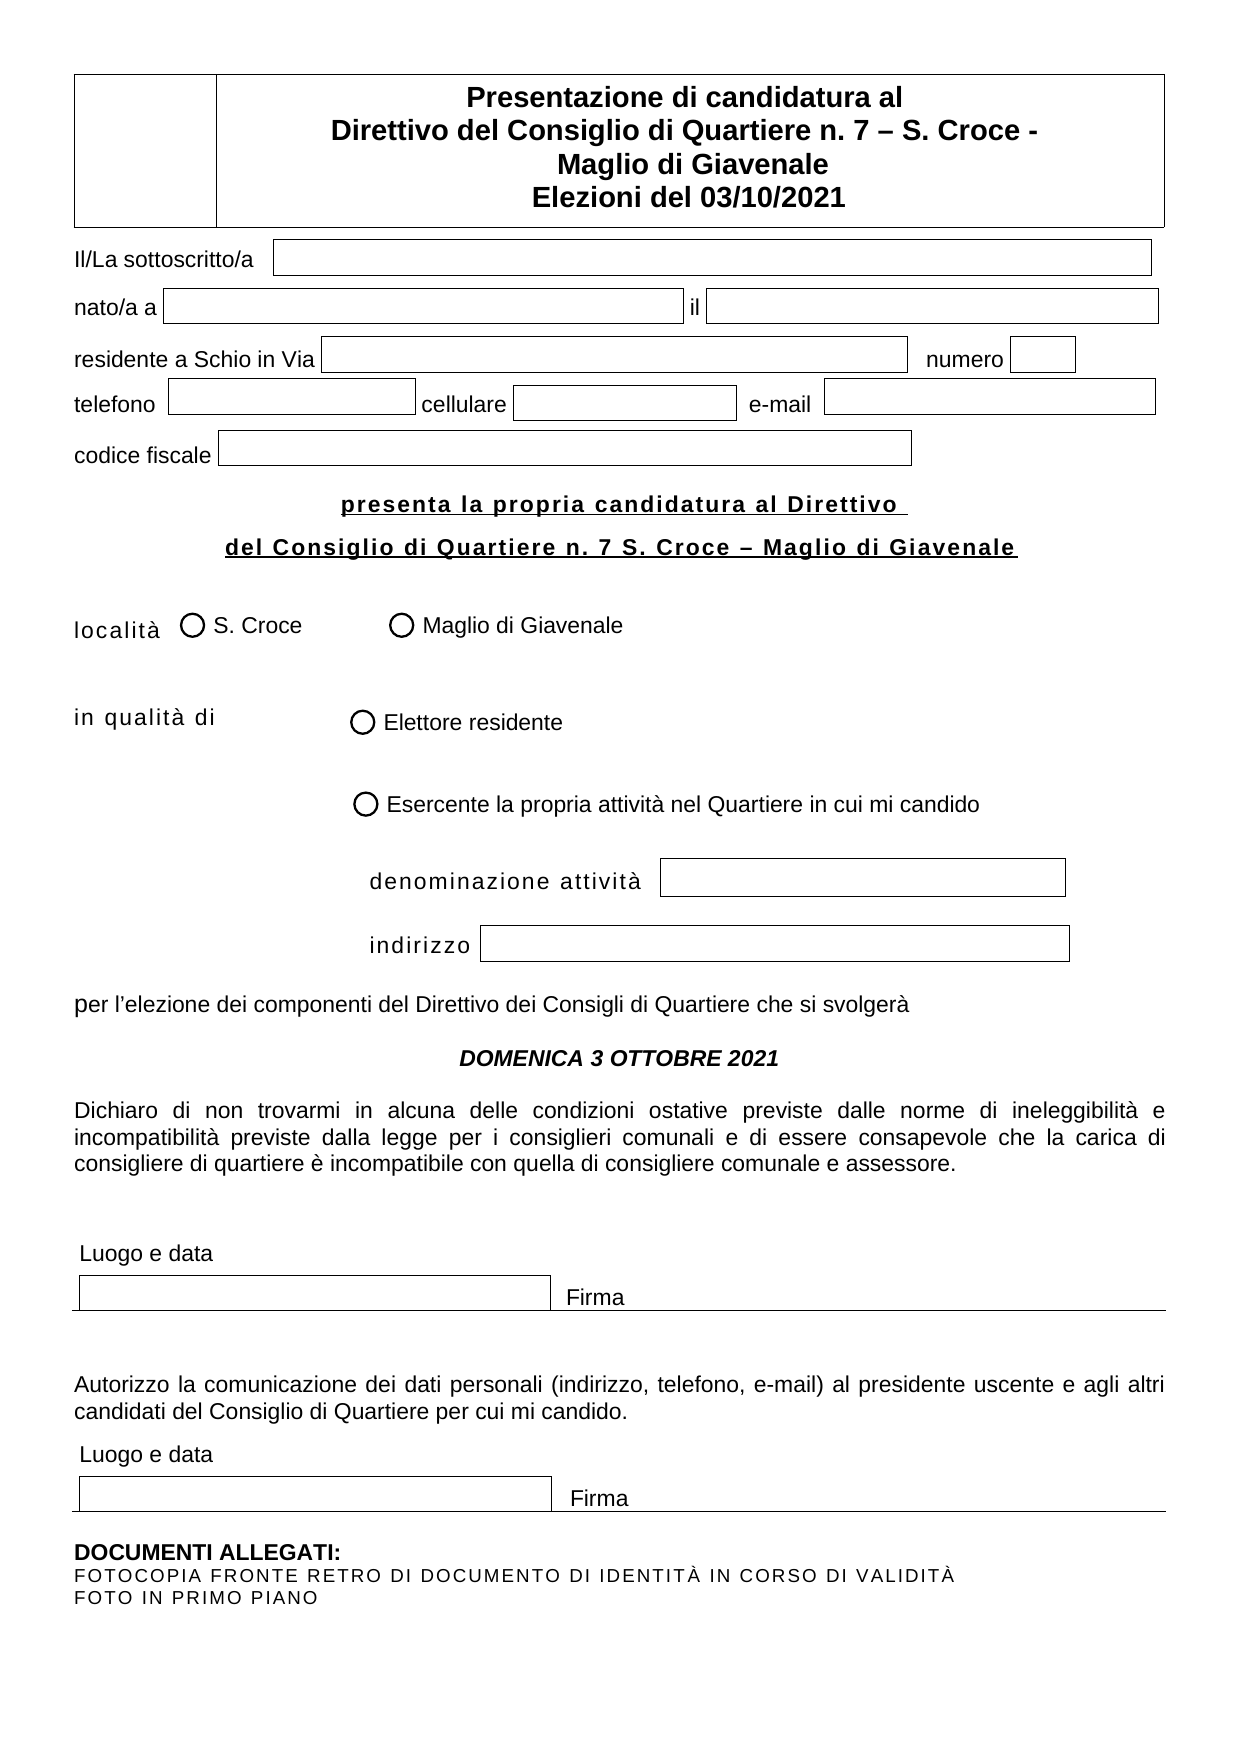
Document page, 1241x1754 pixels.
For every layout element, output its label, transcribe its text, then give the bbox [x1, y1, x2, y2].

text indirizzo [74, 925, 480, 961]
text nato/a a il [74, 275, 1166, 323]
table_header Presentazione di candidatura al Direttivo del Consiglio di Quartiere n. 7 – S. Croce - Maglio di Giavenale Elezioni del 03/10/2021 [217, 75, 1161, 227]
table_header [75, 75, 216, 227]
table_header Firma [563, 1430, 1166, 1511]
text FOTO IN PRIMO PIANO [74, 1587, 1166, 1608]
text per l’elezione dei componenti del Direttivo dei Consigli di Quartiere che si svolgerà [74, 989, 1166, 1018]
text presenta la propria candidatura al Direttivo [74, 469, 1166, 517]
text in qualità di [74, 687, 1166, 730]
text denominazione attività [74, 801, 1166, 896]
text Il/La sottoscritto/a [74, 227, 1166, 275]
text del Consiglio di Quartiere n. 7 S. Croce – Maglio di Giavenale [74, 517, 1166, 560]
text telefono cellulare e-mail [74, 372, 1166, 420]
text [1070, 925, 1166, 961]
table_header Luogo e data [72, 1430, 562, 1511]
text FOTOCOPIA FRONTE RETRO DI DOCUMENTO DI IDENTITÀ IN CORSO DI VALIDITÀ [74, 1565, 1166, 1587]
text DOMENICA 3 OTTOBRE 2021 [74, 1044, 1166, 1071]
text Dichiaro di non trovarmi in alcuna delle condizioni ostative previste dalle norme di ineleggibilità e incompatibilità previste dalla legge per i consiglieri comunali e di essere consapevole che la carica di consigliere di quartiere è incompatibile con quella di consigliere comunale e assessore. [74, 1097, 1166, 1176]
text DOCUMENTI ALLEGATI: [74, 1539, 1166, 1565]
text località [74, 602, 1166, 645]
table_header Firma [559, 1229, 1166, 1310]
text residente a Schio in Via numero [74, 323, 1166, 372]
text codice fiscale [74, 420, 1166, 469]
table_header Luogo e data [72, 1229, 558, 1310]
text Autorizzo la comunicazione dei dati personali (indirizzo, telefono, e-mail) al presidente uscente e agli altri candidati del Consiglio di Quartiere per cui mi candido. [74, 1371, 1166, 1424]
